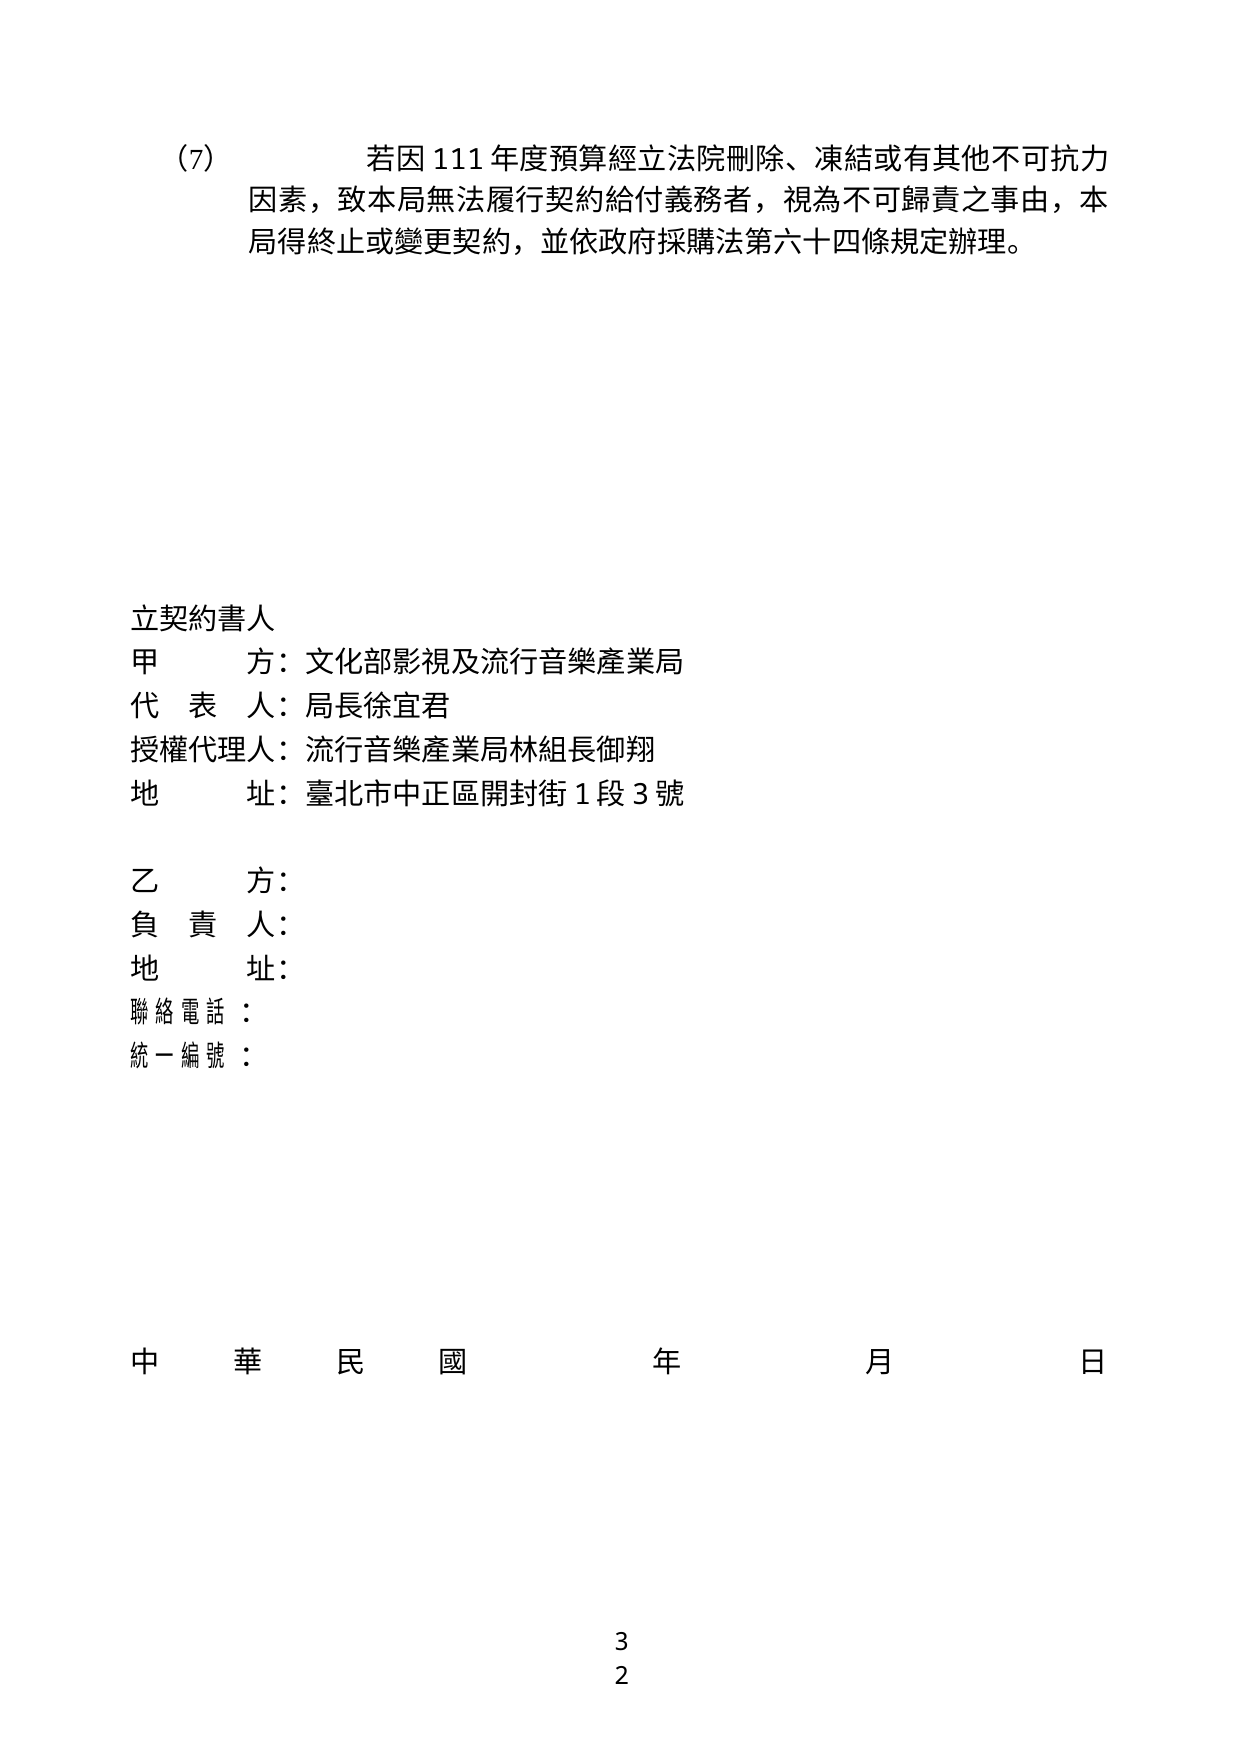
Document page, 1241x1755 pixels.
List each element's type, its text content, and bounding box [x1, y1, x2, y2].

text 立契約書人 [130, 594, 1110, 638]
text 聯絡電話： [130, 988, 1110, 1032]
text 甲 方：文化部影視及流行音樂產業局 [130, 638, 1110, 682]
text 乙 方： [130, 857, 1110, 900]
list 若因111年度預算經立法院刪除、凍結或有其他不可抗力因素，致本局無法履行契約給付義務者，視為不可歸責之事由，本局得終止或變更契約，並依政府採購法第六十四條規定辦理。 [159, 136, 1110, 261]
text 統一編號： [130, 1032, 1110, 1075]
text 中 華 民 國 年 月 日 [130, 1338, 1110, 1382]
text 代 表 人：局長徐宜君 [130, 682, 1110, 725]
text 地 址： [130, 944, 1110, 988]
text 授權代理人：流行音樂產業局林組長御翔 [130, 725, 1110, 769]
text 負 責 人： [130, 900, 1110, 944]
text 地 址：臺北市中正區開封街1段3號 [130, 769, 1110, 813]
